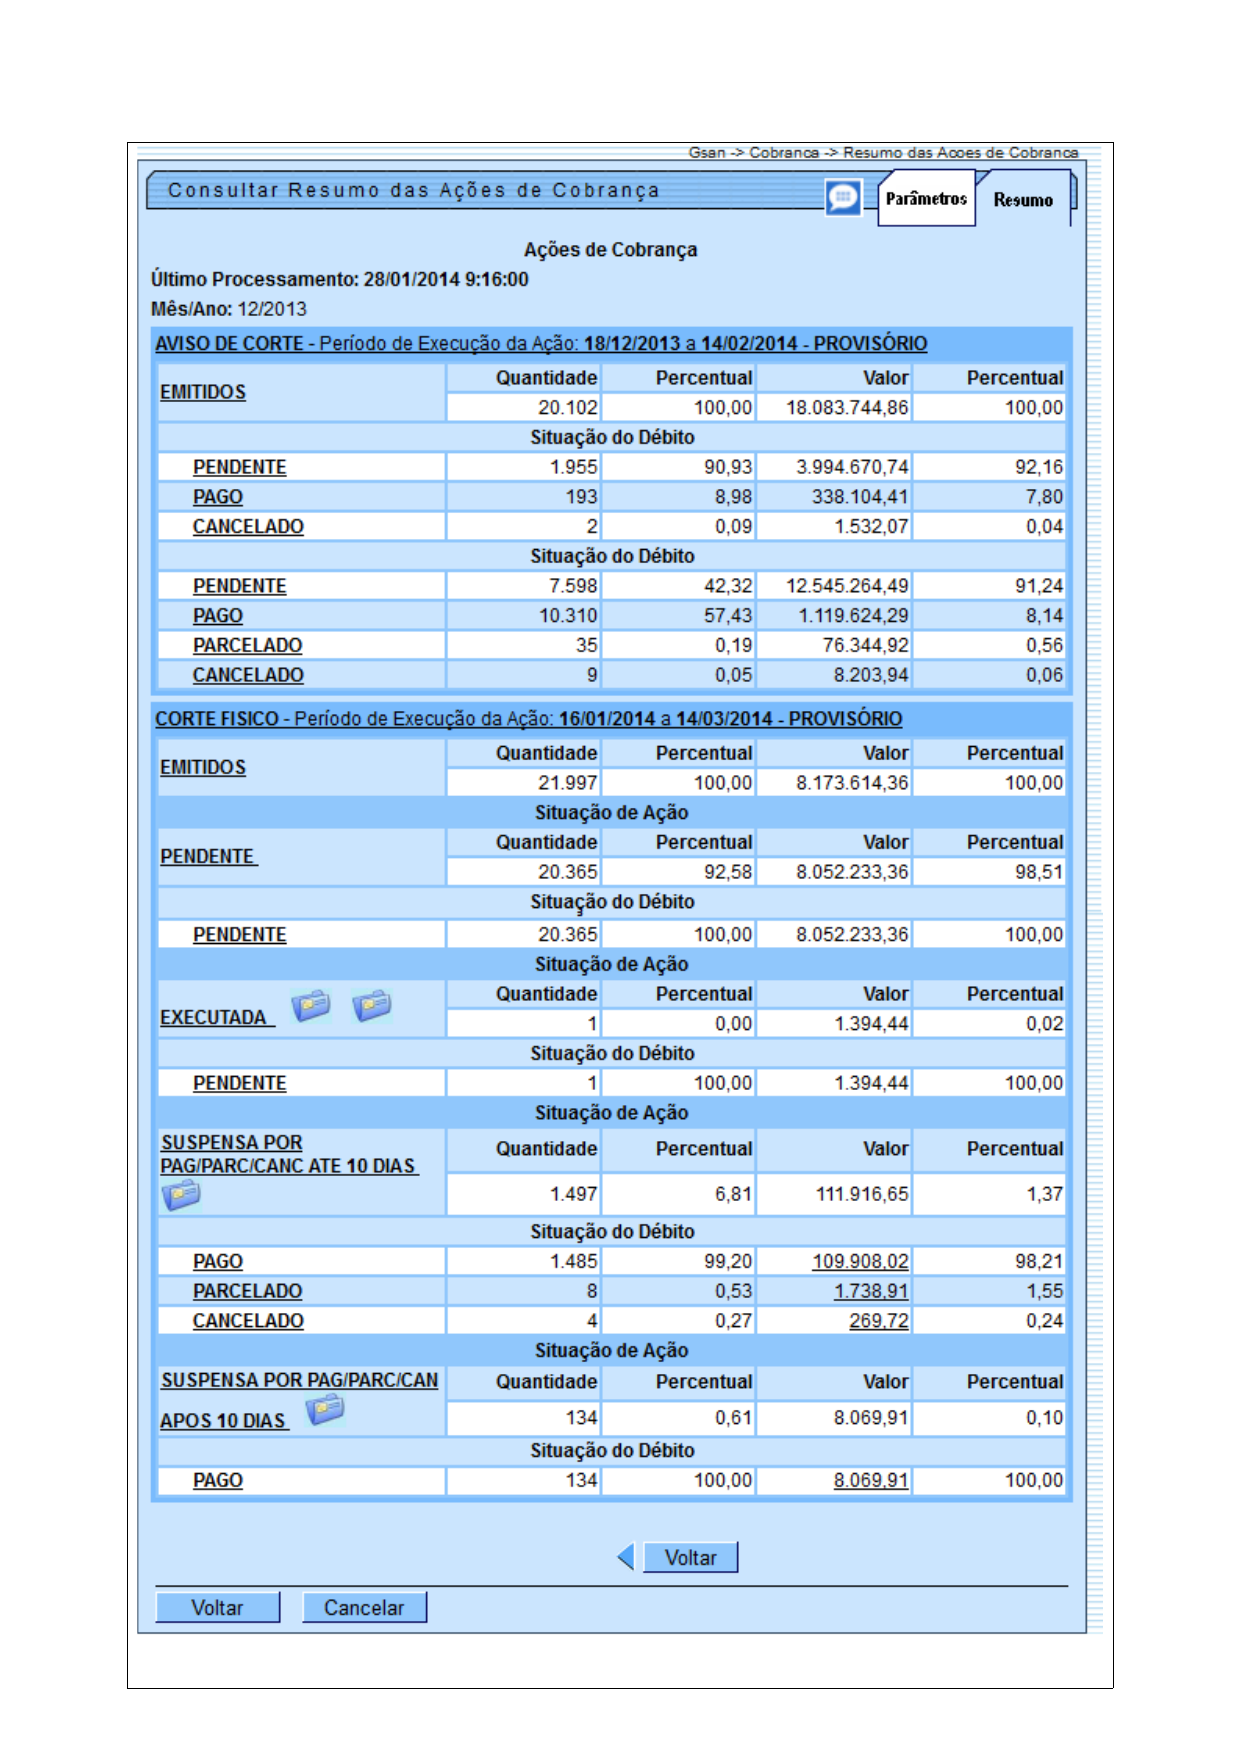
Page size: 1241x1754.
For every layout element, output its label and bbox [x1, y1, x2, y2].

picture [137, 144, 1103, 1656]
table_header [128, 143, 1113, 1688]
